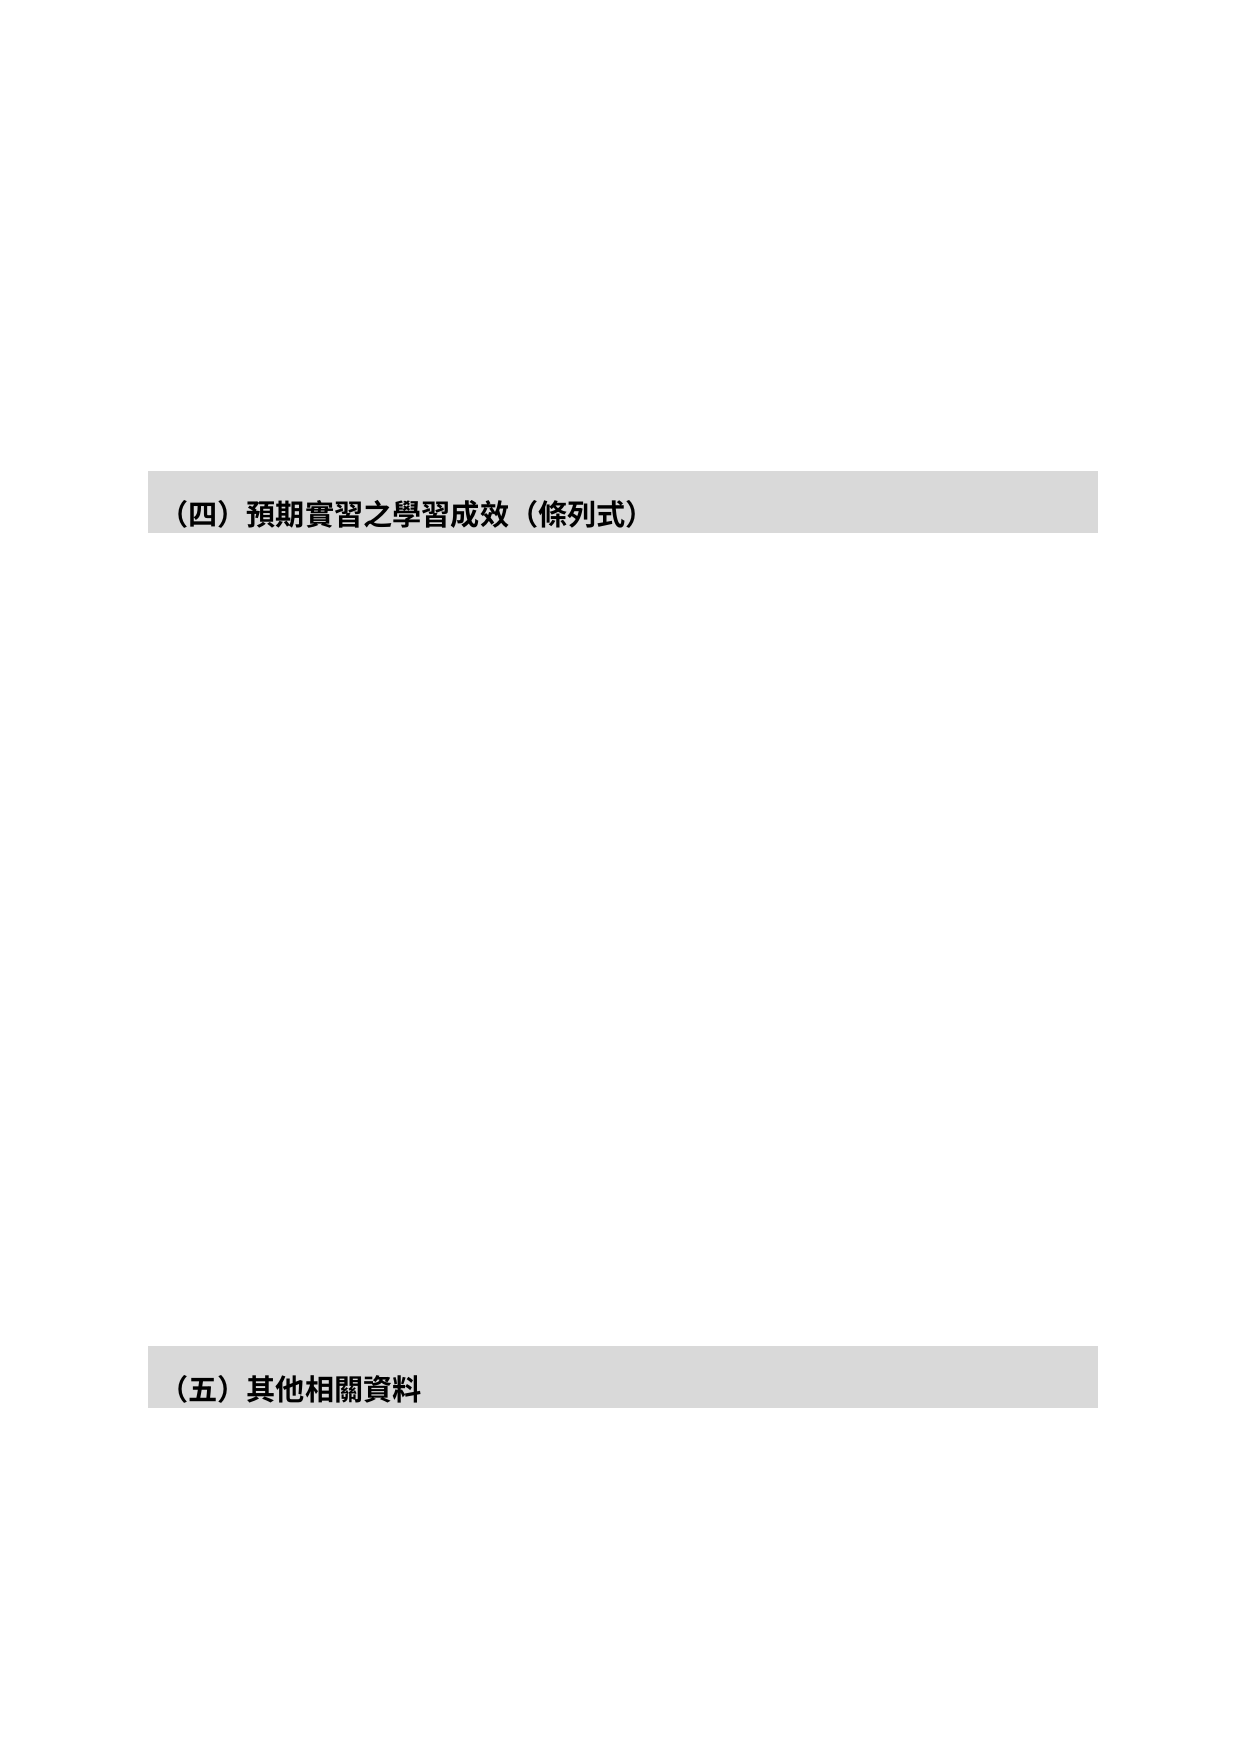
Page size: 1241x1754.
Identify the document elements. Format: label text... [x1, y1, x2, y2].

table_header （四）預期實習之學習成效（條列式） [148, 471, 1098, 533]
table_header （五）其他相關資料 [148, 1346, 1098, 1408]
